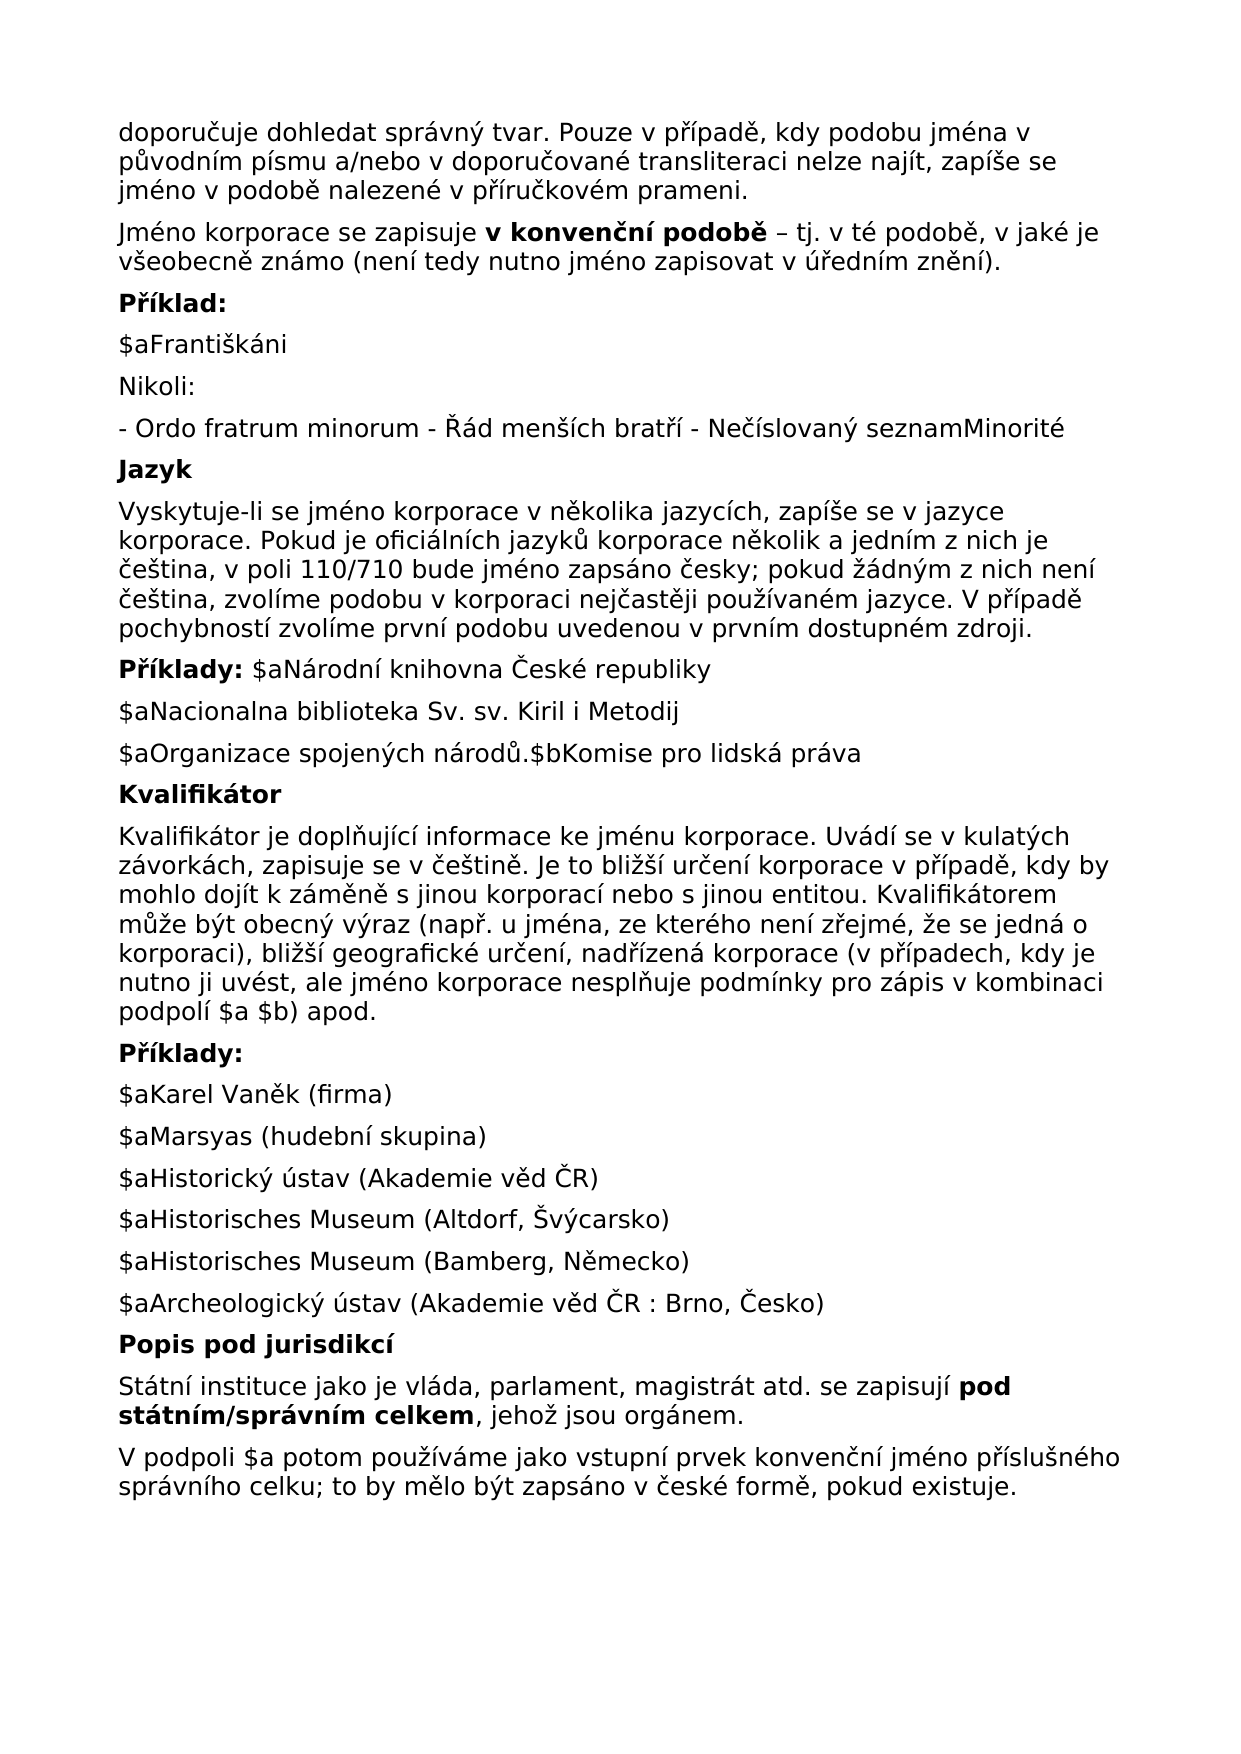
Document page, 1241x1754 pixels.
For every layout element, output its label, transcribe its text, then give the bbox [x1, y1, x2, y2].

text Příklady: [118, 1039, 1122, 1068]
text Kvalifikátor je doplňující informace ke jménu korporace. Uvádí se v kulatých závorkách, zapisuje se v češtině. Je to bližší určení korporace v případě, kdy by mohlo dojít k záměně s jinou korporací nebo s jinou entitou. Kvalifikátorem může být obecný výraz (např. u jména, ze kterého není zřejmé, že se jedná o korporaci), bližší geografické určení, nadřízená korporace (v případech, kdy je nutno ji uvést, ale jméno korporace nesplňuje podmínky pro zápis v kombinaci podpolí $a $b) apod. [118, 822, 1122, 1026]
text Příklad: [118, 289, 1122, 318]
text Popis pod jurisdikcí [118, 1331, 1122, 1360]
text Příklady: $aNárodní knihovna České republiky [118, 656, 1122, 685]
text Státní instituce jako je vláda, parlament, magistrát atd. se zapisují pod státním/správním celkem, jehož jsou orgánem. [118, 1372, 1122, 1431]
text $aOrganizace spojených národů.$bKomise pro lidská práva [118, 739, 1122, 768]
text Vyskytuje-li se jméno korporace v několika jazycích, zapíše se v jazyce korporace. Pokud je oficiálních jazyků korporace několik a jedním z nich je čeština, v poli 110/710 bude jméno zapsáno česky; pokud žádným z nich není čeština, zvolíme podobu v korporaci nejčastěji používaném jazyce. V případě pochybností zvolíme první podobu uvedenou v prvním dostupném zdroji. [118, 497, 1122, 643]
text $aKarel Vaněk (firma) [118, 1081, 1122, 1110]
text $aHistorisches Museum (Altdorf, Švýcarsko) [118, 1206, 1122, 1235]
text $aFrantiškáni [118, 331, 1122, 360]
text Jméno korporace se zapisuje v konvenční podobě – tj. v té podobě, v jaké je všeobecně známo (není tedy nutno jméno zapisovat v úředním znění). [118, 218, 1122, 276]
text V podpoli $a potom používáme jako vstupní prvek konvenční jméno příslušného správního celku; to by mělo být zapsáno v české formě, pokud existuje. [118, 1443, 1122, 1501]
text $aArcheologický ústav (Akademie věd ČR : Brno, Česko) [118, 1289, 1122, 1318]
text Kvalifikátor [118, 781, 1122, 810]
text doporučuje dohledat správný tvar. Pouze v případě, kdy podobu jména v původním písmu a/nebo v doporučované transliteraci nelze najít, zapíše se jméno v podobě nalezené v příručkovém prameni. [118, 118, 1122, 206]
text - Ordo fratrum minorum - Řád menších bratří - Nečíslovaný seznamMinorité [118, 414, 1122, 443]
text Nikoli: [118, 372, 1122, 401]
text $aHistorický ústav (Akademie věd ČR) [118, 1164, 1122, 1193]
text $aHistorisches Museum (Bamberg, Německo) [118, 1247, 1122, 1276]
text Jazyk [118, 456, 1122, 485]
text $aNacionalna biblioteka Sv. sv. Kiril i Metodij [118, 697, 1122, 726]
text $aMarsyas (hudební skupina) [118, 1122, 1122, 1151]
